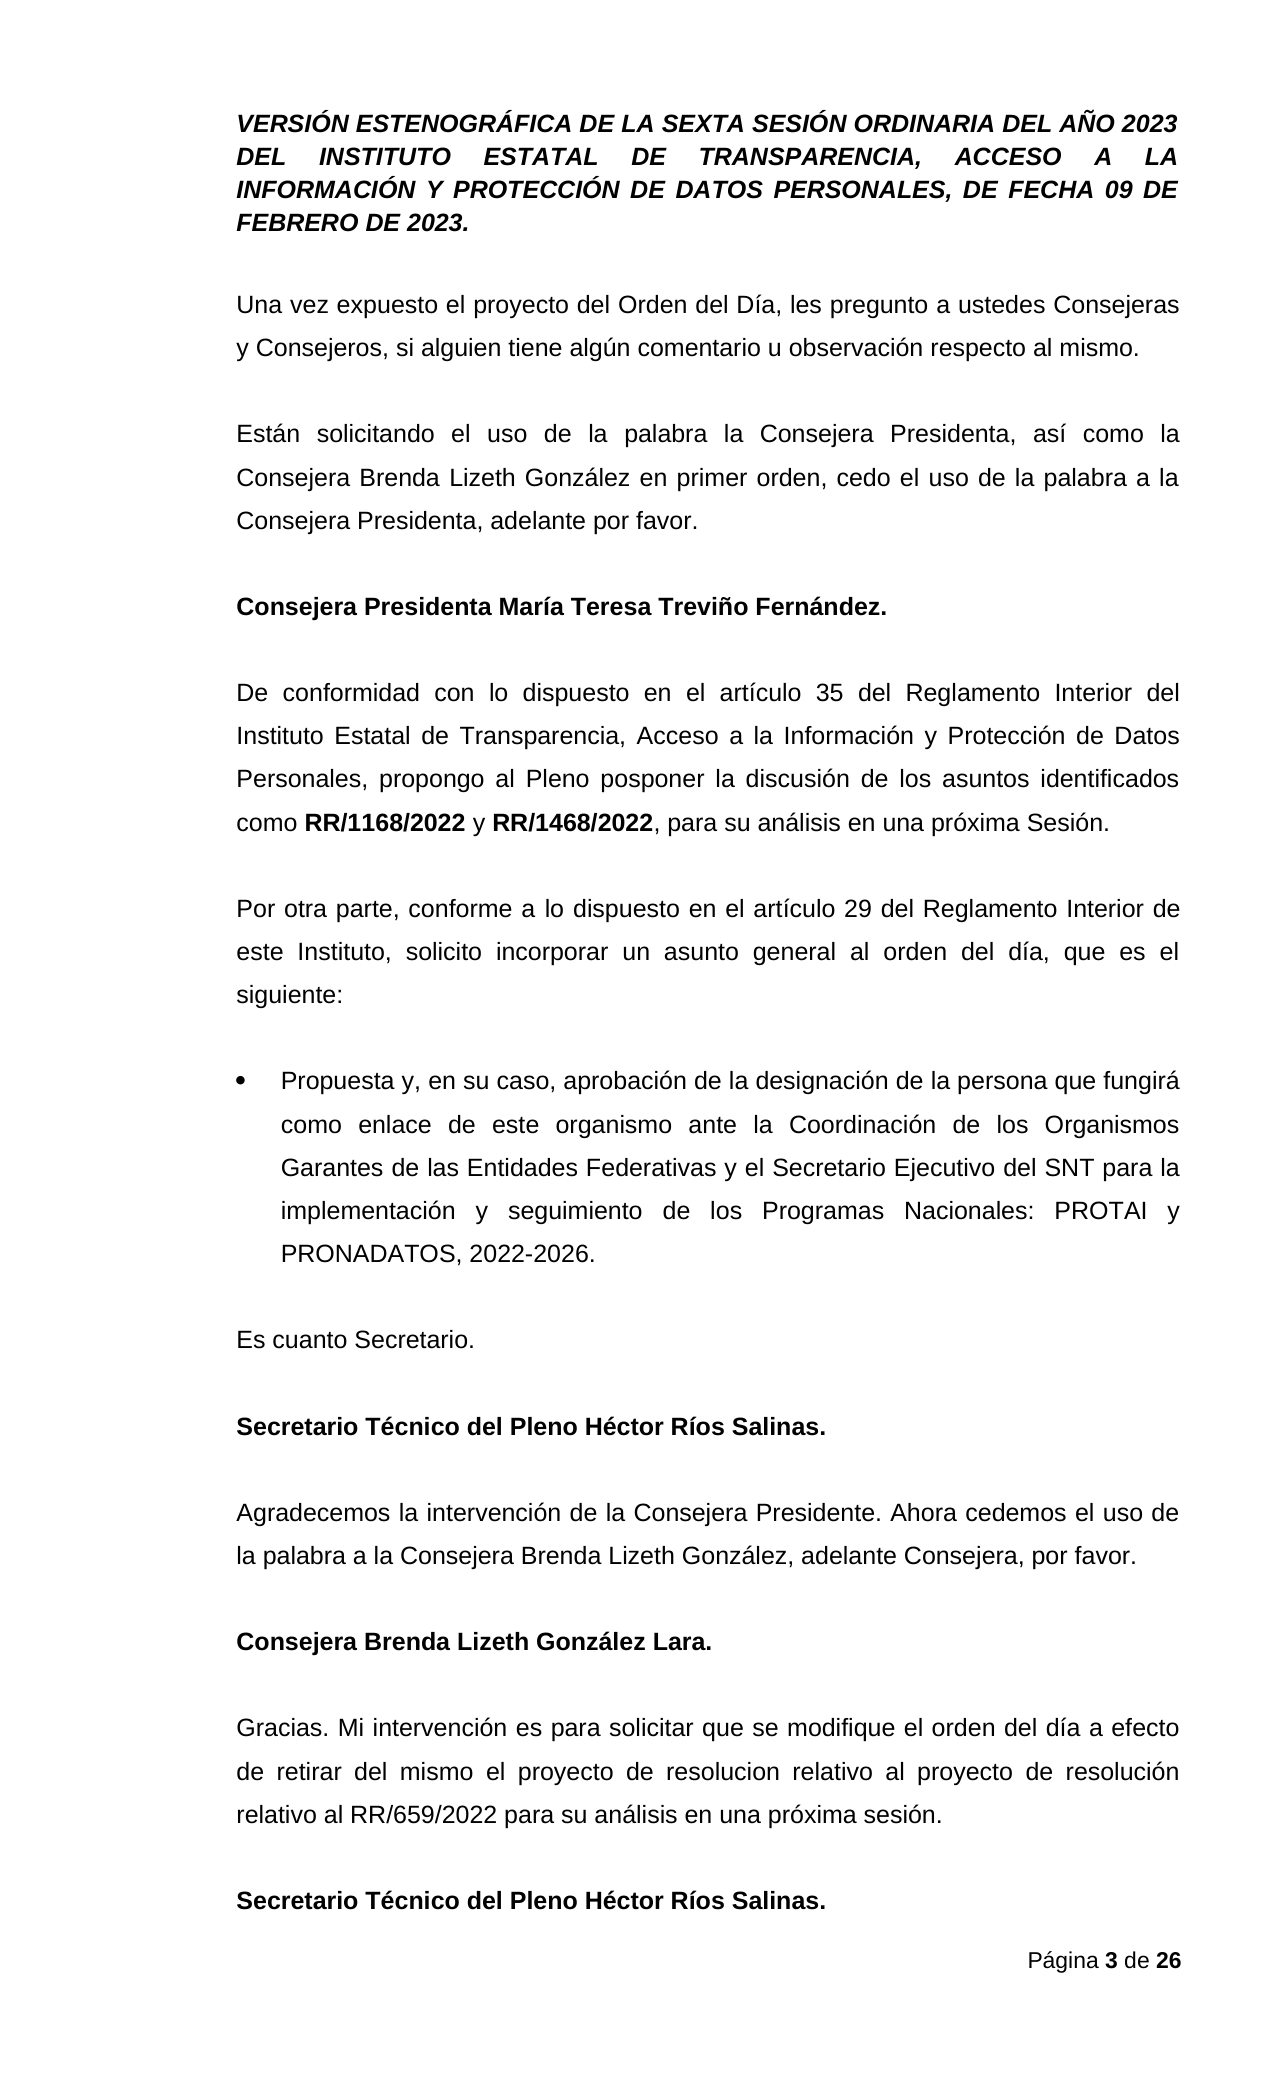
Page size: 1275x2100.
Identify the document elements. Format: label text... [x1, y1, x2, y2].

text Agradecemos la intervención de la Consejera Presidente. Ahora cedemos el uso de la palabra a la Consejera Brenda Lizeth González, adelante Consejera, por favor. [236, 1498, 1181, 1569]
text Están solicitando el uso de la palabra la Consejera Presidenta, así como la Consejera Brenda Lizeth González en primer orden, cedo el uso de la palabra a la Consejera Presidenta, adelante por favor. [236, 419, 1181, 534]
text De conformidad con lo dispuesto en el artículo 35 del Reglamento Interior del Instituto Estatal de Transparencia, Acceso a la Información y Protección de Datos Personales, propongo al Pleno posponer la discusión de los asuntos identificados como RR/1168/2022 y RR/1468/2022, para su análisis en una próxima Sesión. [236, 678, 1181, 836]
text Consejera Brenda Lizeth González Lara. [236, 1627, 1181, 1656]
text Secretario Técnico del Pleno Héctor Ríos Salinas. [236, 1886, 1181, 1914]
text Secretario Técnico del Pleno Héctor Ríos Salinas. [236, 1411, 1181, 1440]
text Una vez expuesto el proyecto del Orden del Día, les pregunto a ustedes Consejeras y Consejeros, si alguien tiene algún comentario u observación respecto al mismo. [236, 290, 1181, 362]
text Gracias. Mi intervención es para solicitar que se modifique el orden del día a efecto de retirar del mismo el proyecto de resolucion relativo al proyecto de resolución relativo al RR/659/2022 para su análisis en una próxima sesión. [236, 1713, 1181, 1828]
text Consejera Presidenta María Teresa Treviño Fernández. [236, 592, 1181, 621]
text Es cuanto Secretario. [236, 1325, 1181, 1354]
list Propuesta y, en su caso, aprobación de la designación de la persona que fungirá como enlace de este organismo ante la Coordinación de los Organismos Garantes de las Entidades Federativas y el Secretario Ejecutivo del SNT para la implementación y seguimiento de los Programas Nacionales: PROTAI y PRONADATOS, 2022-2026. [236, 1066, 1181, 1268]
text Por otra parte, conforme a lo dispuesto en el artículo 29 del Reglamento Interior de este Instituto, solicito incorporar un asunto general al orden del día, que es el siguiente: [236, 894, 1181, 1009]
